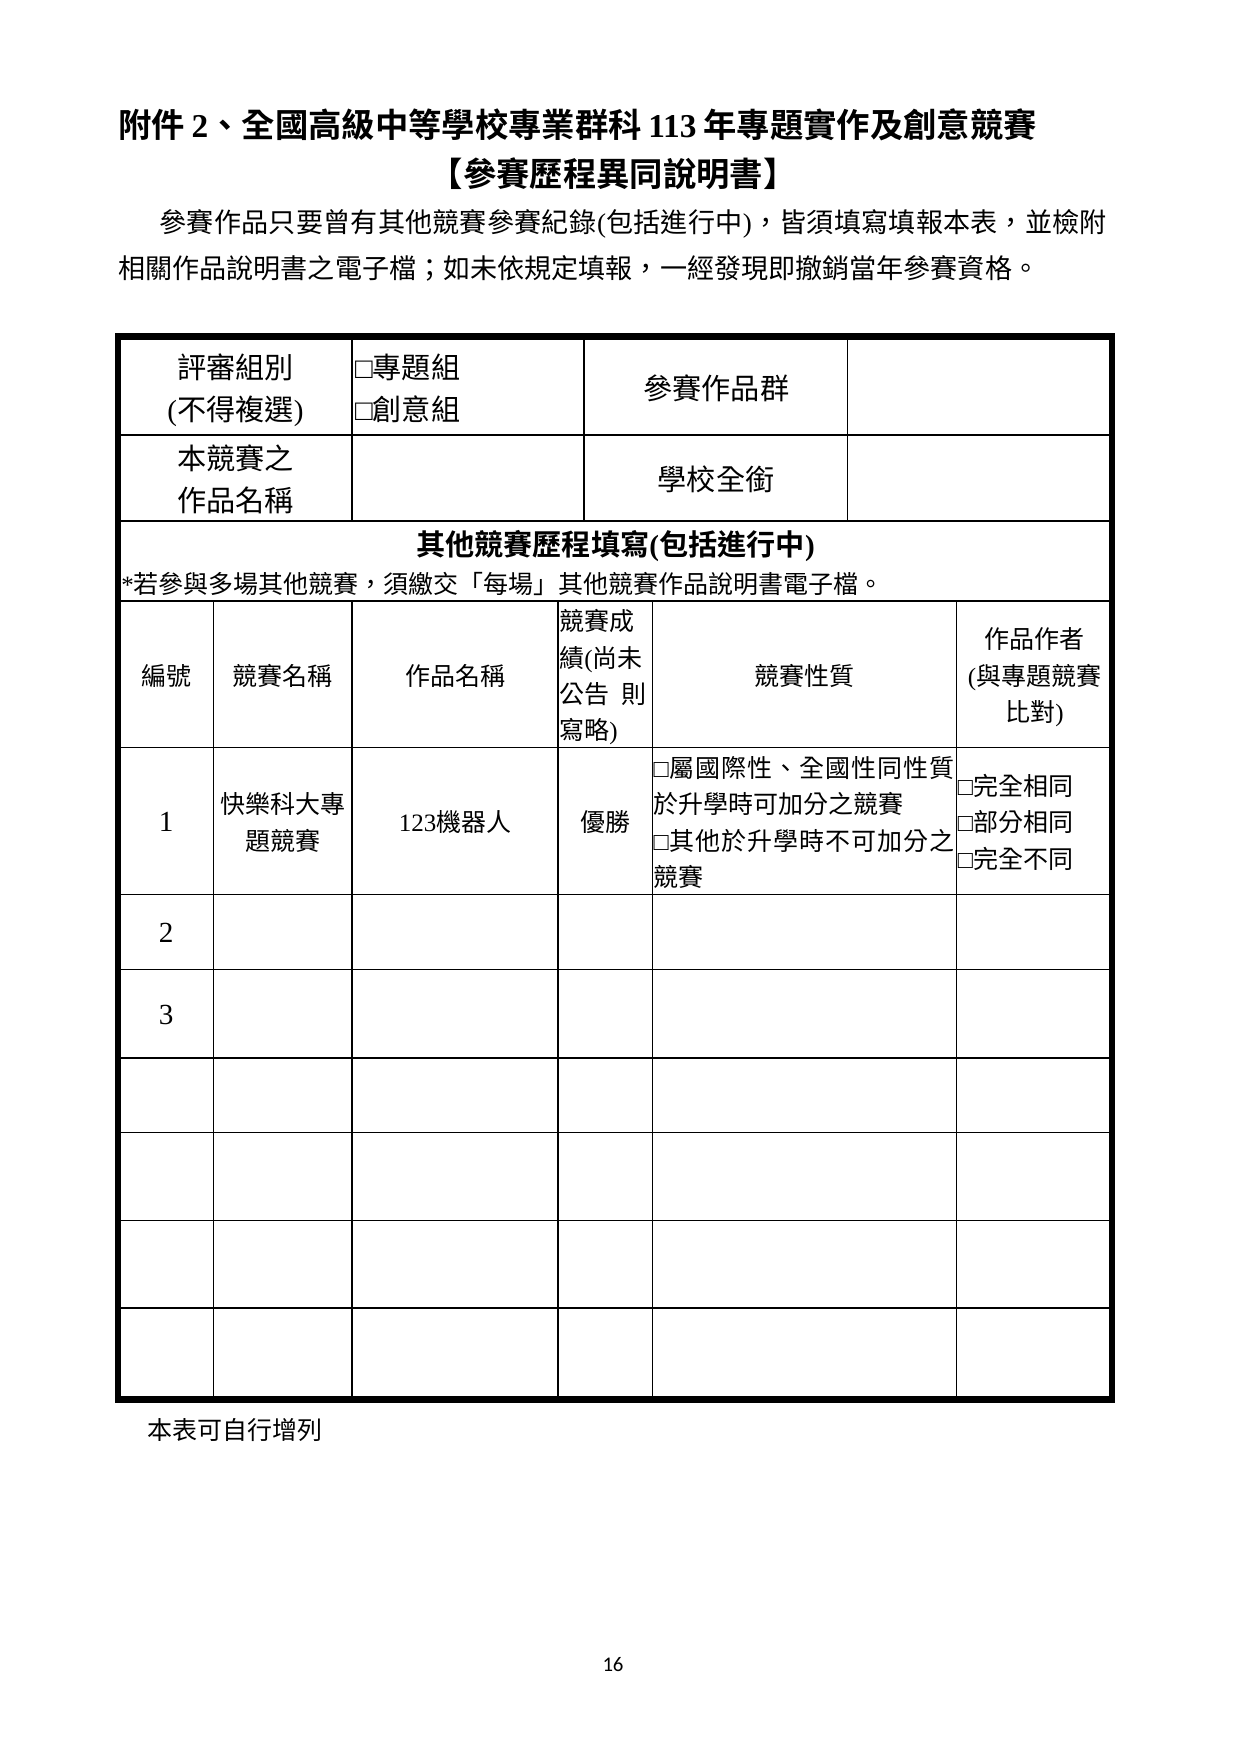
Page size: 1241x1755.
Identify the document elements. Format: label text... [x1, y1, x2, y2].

table_cell [653, 1221, 956, 1307]
table_cell 快樂科大專題競賽 [214, 748, 351, 893]
table_cell [214, 970, 351, 1057]
table_cell 3 [121, 970, 213, 1057]
table_cell [121, 1133, 213, 1220]
table_cell [214, 1133, 351, 1220]
text 附件2、全國高級中等學校專業群科113年專題實作及創意競賽 [118, 99, 1172, 147]
table_cell [559, 1133, 652, 1220]
table_cell 競賽成績(尚未公告 則寫略) [559, 602, 652, 747]
table_cell [353, 895, 557, 969]
table_header 參賽作品群 [585, 340, 847, 434]
table_cell [653, 895, 956, 969]
table_cell [957, 970, 1109, 1057]
table_cell [957, 1309, 1109, 1396]
text 本表可自行增列 [118, 1403, 1107, 1448]
table_header 評審組別 (不得複選) [121, 340, 351, 434]
table_header □專題組 □創意組 [353, 340, 583, 434]
table_cell 1 [121, 748, 213, 893]
table_cell 競賽性質 [653, 602, 956, 747]
table_cell [559, 1309, 652, 1396]
table_cell [559, 1221, 652, 1307]
table_cell 優勝 [559, 748, 652, 893]
table_cell [353, 436, 583, 520]
table_header [848, 340, 1109, 434]
table_cell [214, 1059, 351, 1132]
table_cell 作品作者 (與專題競賽比對) [957, 602, 1109, 747]
table_cell [653, 1309, 956, 1396]
table_cell [653, 970, 956, 1057]
table_cell [957, 1133, 1109, 1220]
table_cell [559, 895, 652, 969]
table_cell [353, 1133, 557, 1220]
table_cell 競賽名稱 [214, 602, 351, 747]
table_cell 本競賽之 作品名稱 [121, 436, 351, 520]
table_cell [353, 1059, 557, 1132]
table_cell [121, 1309, 213, 1396]
table_cell [353, 1221, 557, 1307]
table_cell 作品名稱 [353, 602, 557, 747]
table_cell [653, 1059, 956, 1132]
table_cell [559, 1059, 652, 1132]
table_cell [214, 895, 351, 969]
table_cell 其他競賽歷程填寫(包括進行中) *若參與多場其他競賽，須繳交「每場」其他競賽作品說明書電子檔。 [121, 522, 1109, 600]
table_cell [121, 1059, 213, 1132]
table_cell [559, 970, 652, 1057]
text 【參賽歷程異同說明書】 [118, 147, 1107, 196]
table_cell [214, 1309, 351, 1396]
table_cell 2 [121, 895, 213, 969]
table_cell □屬國際性、全國性同性質於升學時可加分之競賽 □其他於升學時不可加分之競賽 [653, 748, 956, 893]
table_cell [957, 1059, 1109, 1132]
table_cell [653, 1133, 956, 1220]
table_cell 123機器人 [353, 748, 557, 893]
table_cell [957, 1221, 1109, 1307]
table_cell [353, 1309, 557, 1396]
table_cell [353, 970, 557, 1057]
table_cell [121, 1221, 213, 1307]
table_cell [214, 1221, 351, 1307]
table_cell [848, 436, 1109, 520]
table_cell [957, 895, 1109, 969]
text 參賽作品只要曾有其他競賽參賽紀錄(包括進行中)，皆須填寫填報本表，並檢附相關作品說明書之電子檔；如未依規定填報，一經發現即撤銷當年參賽資格。 [118, 196, 1107, 287]
table_cell □完全相同 □部分相同 □完全不同 [957, 748, 1109, 893]
table_cell 編號 [121, 602, 213, 747]
table_cell 學校全銜 [585, 436, 847, 520]
